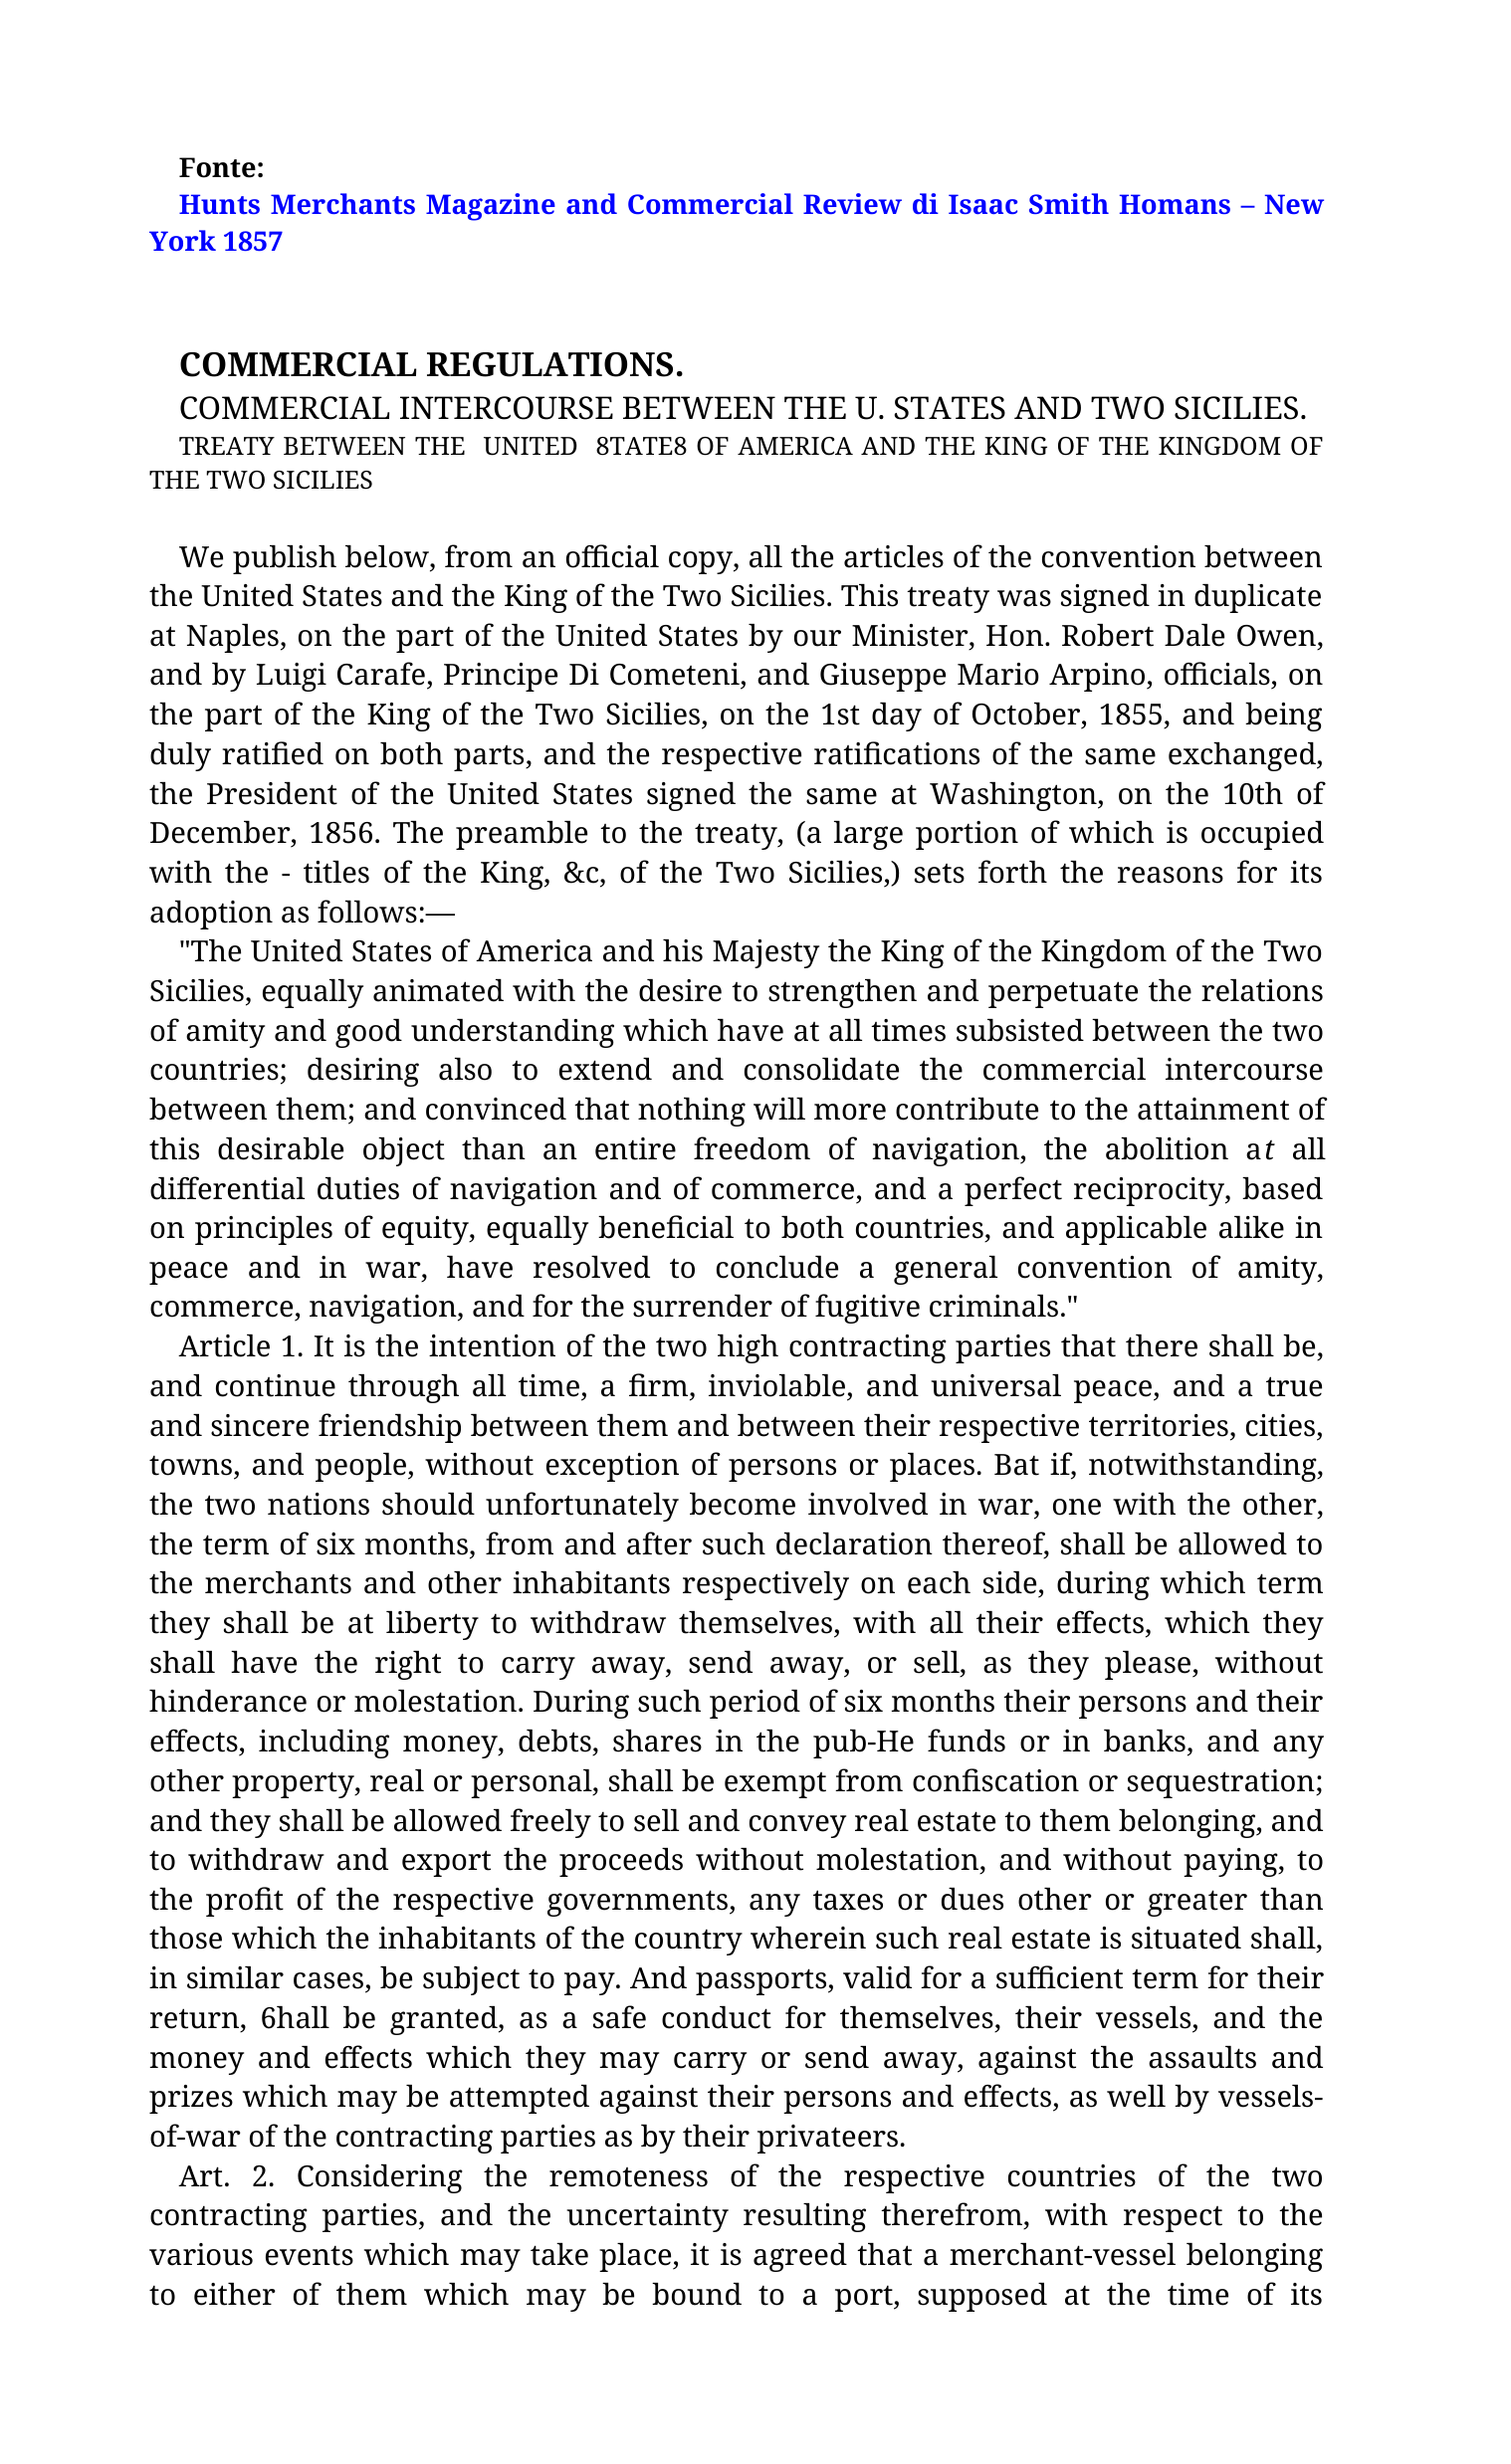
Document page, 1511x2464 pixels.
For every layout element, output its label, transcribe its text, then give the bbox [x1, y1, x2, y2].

text Article 1. It is the intention of the two high contracting parties that there shall be, and continue through all time, a firm, inviolable, and universal peace, and a true and sincere friendship between them and between their respective territories, cities, towns, and people, without exception of persons or places. Bat if, notwithstanding, the two nations should unfortunately become involved in war, one with the other, the term of six months, from and after such declaration thereof, shall be allowed to the merchants and other inhabitants respectively on each side, during which term they shall be at liberty to withdraw themselves, with all their effects, which they shall have the right to carry away, send away, or sell, as they please, without hinderance or molestation. During such period of six months their persons and their effects, including money, debts, shares in the pub-He funds or in banks, and any other property, real or personal, shall be exempt from confiscation or sequestration; and they shall be allowed freely to sell and convey real estate to them belonging, and to withdraw and export the proceeds without molestation, and without paying, to the profit of the respective governments, any taxes or dues other or greater than those which the inhabitants of the country wherein such real estate is situated shall, in similar cases, be subject to pay. And passports, valid for a sufficient term for their return, 6hall be granted, as a safe conduct for themselves, their vessels, and the money and effects which they may carry or send away, against the assaults and prizes which may be attempted against their persons and effects, as well by vessels-of-war of the contracting parties as by their privateers. [149, 1326, 1326, 2156]
text COMMERCIAL INTERCOURSE BETWEEN THE U. STATES AND TWO SICILIES. [149, 386, 1326, 429]
text TREATY BETWEEN THE UNITED 8TATE8 OF AMERICA AND THE KING OF THE KINGDOM OF THE TWO SICILIES [149, 429, 1326, 497]
text Art. 2. Considering the remoteness of the respective countries of the two contracting parties, and the uncertainty resulting therefrom, with respect to the various events which may take place, it is agreed that a merchant-vessel belonging to either of them which may be bound to a port, supposed at the time of its [149, 2156, 1326, 2314]
text COMMERCIAL REGULATIONS. [149, 341, 1326, 386]
text We publish below, from an official copy, all the articles of the convention between the United States and the King of the Two Sicilies. This treaty was signed in duplicate at Naples, on the part of the United States by our Minister, Hon. Robert Dale Owen, and by Luigi Carafe, Principe Di Cometeni, and Giuseppe Mario Arpino, officials, on the part of the King of the Two Sicilies, on the 1st day of October, 1855, and being duly ratified on both parts, and the respective ratifications of the same exchanged, the President of the United States signed the same at Washington, on the 10th of December, 1856. The preamble to the treaty, (a large portion of which is occupied with the - titles of the King, &c, of the Two Sicilies,) sets forth the reasons for its adoption as follows:— [149, 536, 1326, 931]
text Fonte: [149, 149, 1326, 186]
text "The United States of America and his Majesty the King of the Kingdom of the Two Sicilies, equally animated with the desire to strengthen and perpetuate the relations of amity and good understanding which have at all times subsisted between the two countries; desiring also to extend and consolidate the commercial intercourse between them; and convinced that nothing will more contribute to the attainment of this desirable object than an entire freedom of navigation, the abolition at all differential duties of navigation and of commerce, and a perfect reciprocity, based on principles of equity, equally beneficial to both countries, and applicable alike in peace and in war, have resolved to conclude a general convention of amity, commerce, navigation, and for the surrender of fugitive criminals." [149, 931, 1326, 1326]
text Hunts Merchants Magazine and Commercial Review di Isaac Smith Homans – New York 1857 [149, 186, 1326, 260]
